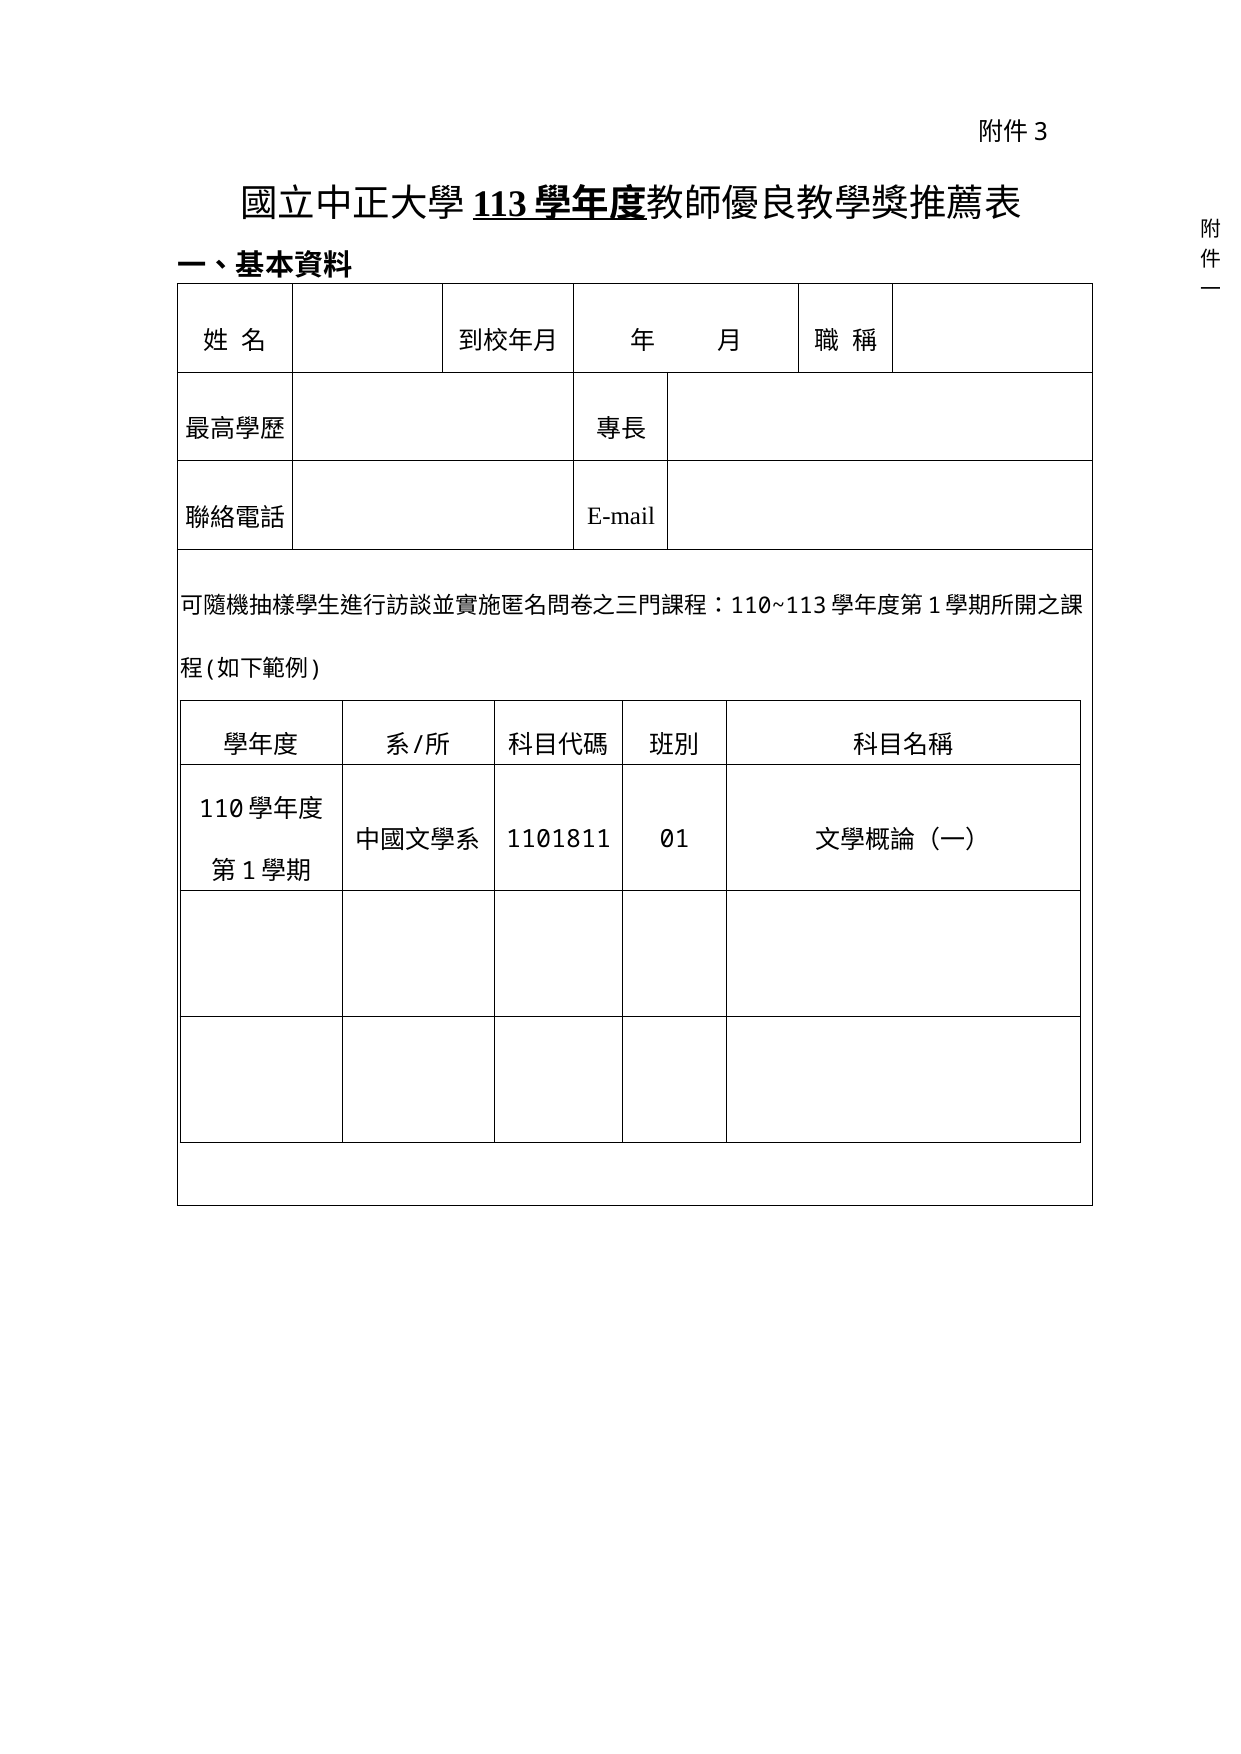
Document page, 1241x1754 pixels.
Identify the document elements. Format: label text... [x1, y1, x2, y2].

table_cell 最高學歷 [178, 373, 292, 460]
table_cell [727, 1017, 1080, 1142]
table_cell 聯絡電話 [178, 461, 292, 549]
table_header 職 稱 [799, 284, 892, 372]
table_cell 文學概論（一） [727, 765, 1080, 889]
table_cell 1101811 [495, 765, 622, 889]
table_cell [623, 1017, 726, 1142]
table_cell [293, 373, 573, 460]
table_header [293, 284, 442, 372]
table_cell [495, 891, 622, 1016]
table_header 姓 名 [178, 284, 292, 372]
text 國立中正大學113學年度教師優良教學獎推薦表 [177, 158, 1075, 221]
table_cell [343, 1017, 494, 1142]
table_cell 01 [623, 765, 726, 889]
table_cell E-mail [574, 461, 667, 549]
table_cell [623, 891, 726, 1016]
table_cell [668, 461, 1092, 549]
table_cell [668, 373, 1092, 460]
table_header 學年度 [181, 701, 342, 763]
table_cell 可隨機抽樣學生進行訪談並實施匿名問卷之三門課程：110~113學年度第1學期所開之課程(如下範例) [178, 550, 1092, 1205]
table_header 年 月 [574, 284, 798, 372]
table_header 班別 [623, 701, 726, 763]
text 附件3 [978, 111, 1101, 147]
text 一、基本資料 [177, 221, 1075, 283]
table_cell 中國文學系 [343, 765, 494, 889]
table_cell [293, 461, 573, 549]
table_header [893, 284, 1092, 372]
table_cell 專長 [574, 373, 667, 460]
table_header 科目代碼 [495, 701, 622, 763]
table_header 系/所 [343, 701, 494, 763]
table_header 到校年月 [443, 284, 573, 372]
table_cell [343, 891, 494, 1016]
table_cell [181, 1017, 342, 1142]
table_cell [181, 891, 342, 1016]
table_cell [495, 1017, 622, 1142]
table_cell 110學年度第1學期 [181, 765, 342, 889]
table_cell [727, 891, 1080, 1016]
table_header 科目名稱 [727, 701, 1080, 763]
